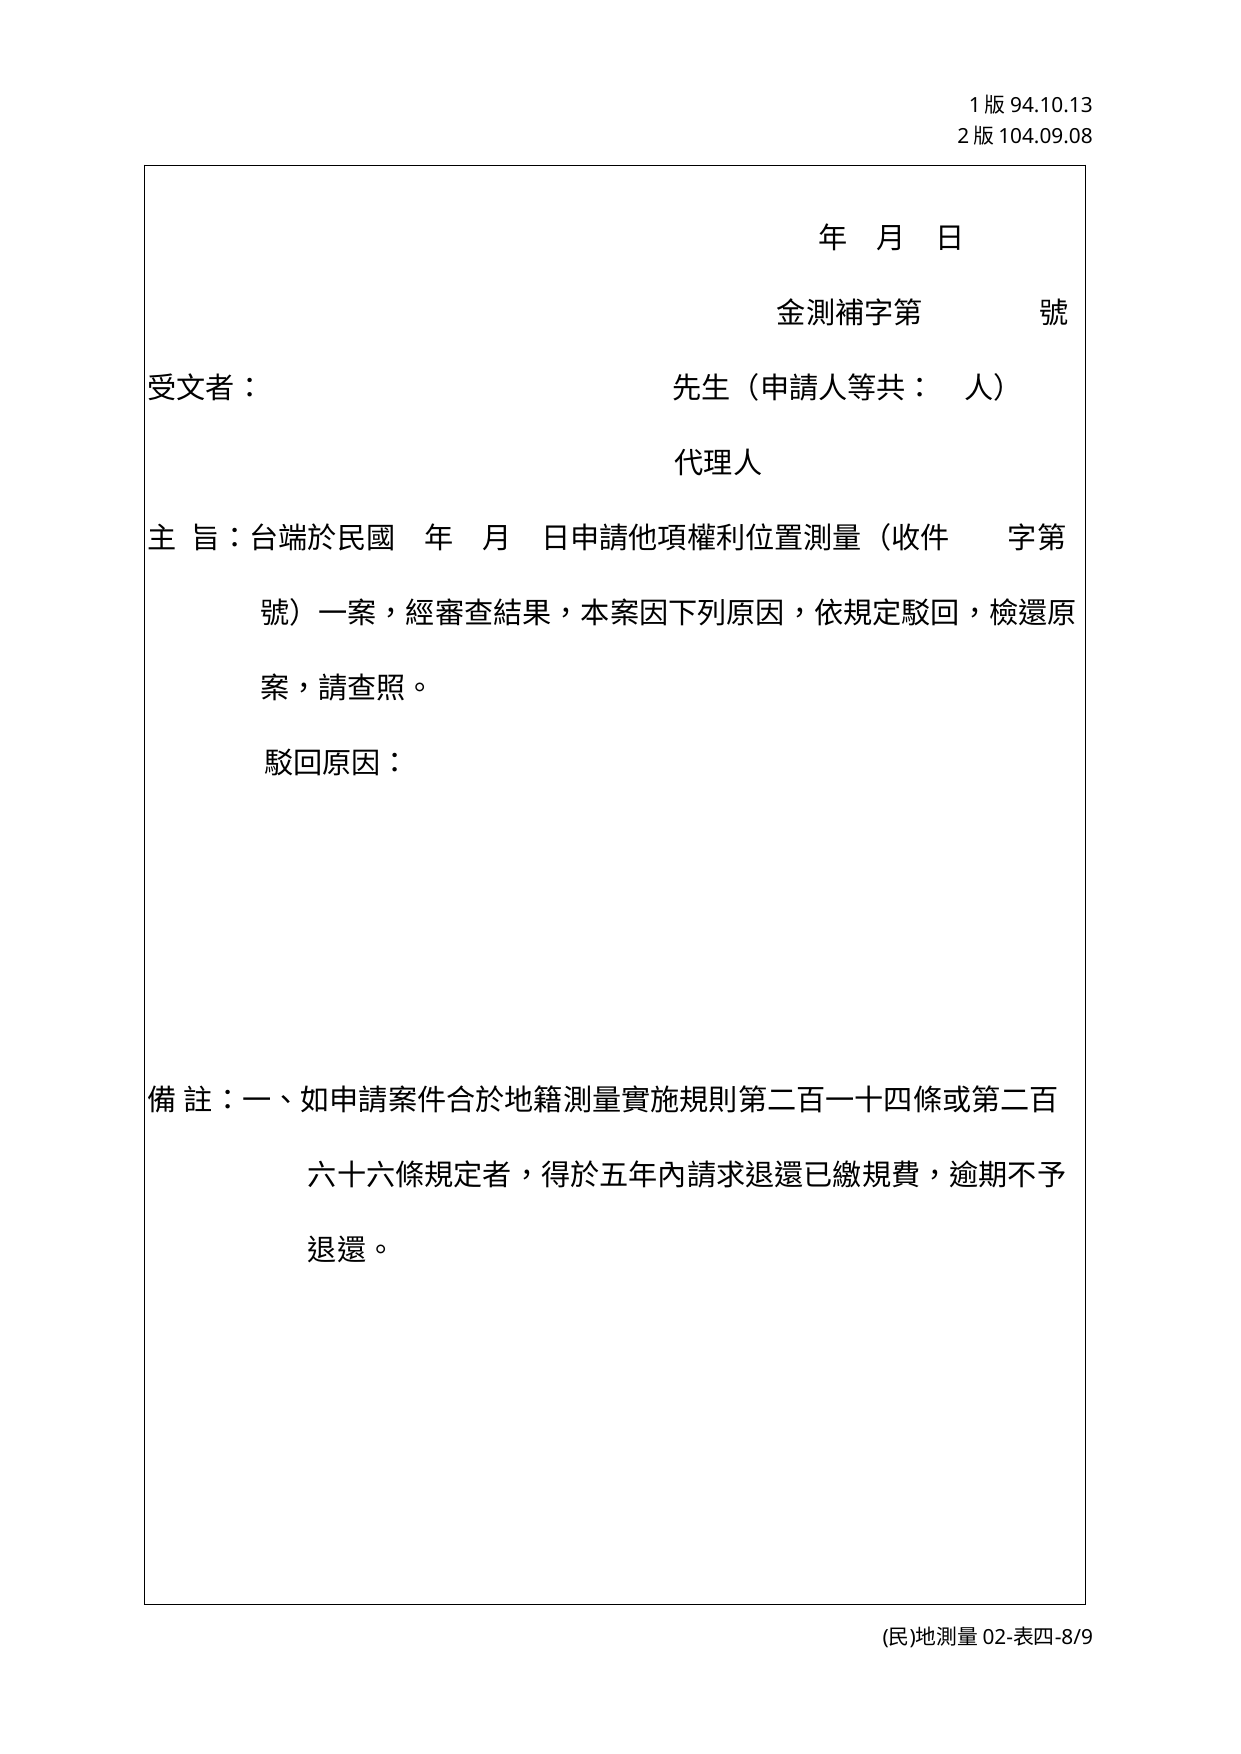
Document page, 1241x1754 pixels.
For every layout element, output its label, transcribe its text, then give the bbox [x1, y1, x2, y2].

table_cell 年 月 日 金測補字第 號 受文者： 先生（申請人等共： 人） 代理人 主 旨：台端於民國 年 月 日申請他項權利位置測量（收件 字第 號）一案，經審查結果，本案因下列原因，依規定駁回，檢還原案，請查照。 駁回原因： 備 註：一、如申請案件合於地籍測量實施規則第二百一十四條或第二百六十六條規定者，得於五年內請求退還已繳規費，逾期不予退還。 [145, 166, 1085, 1604]
